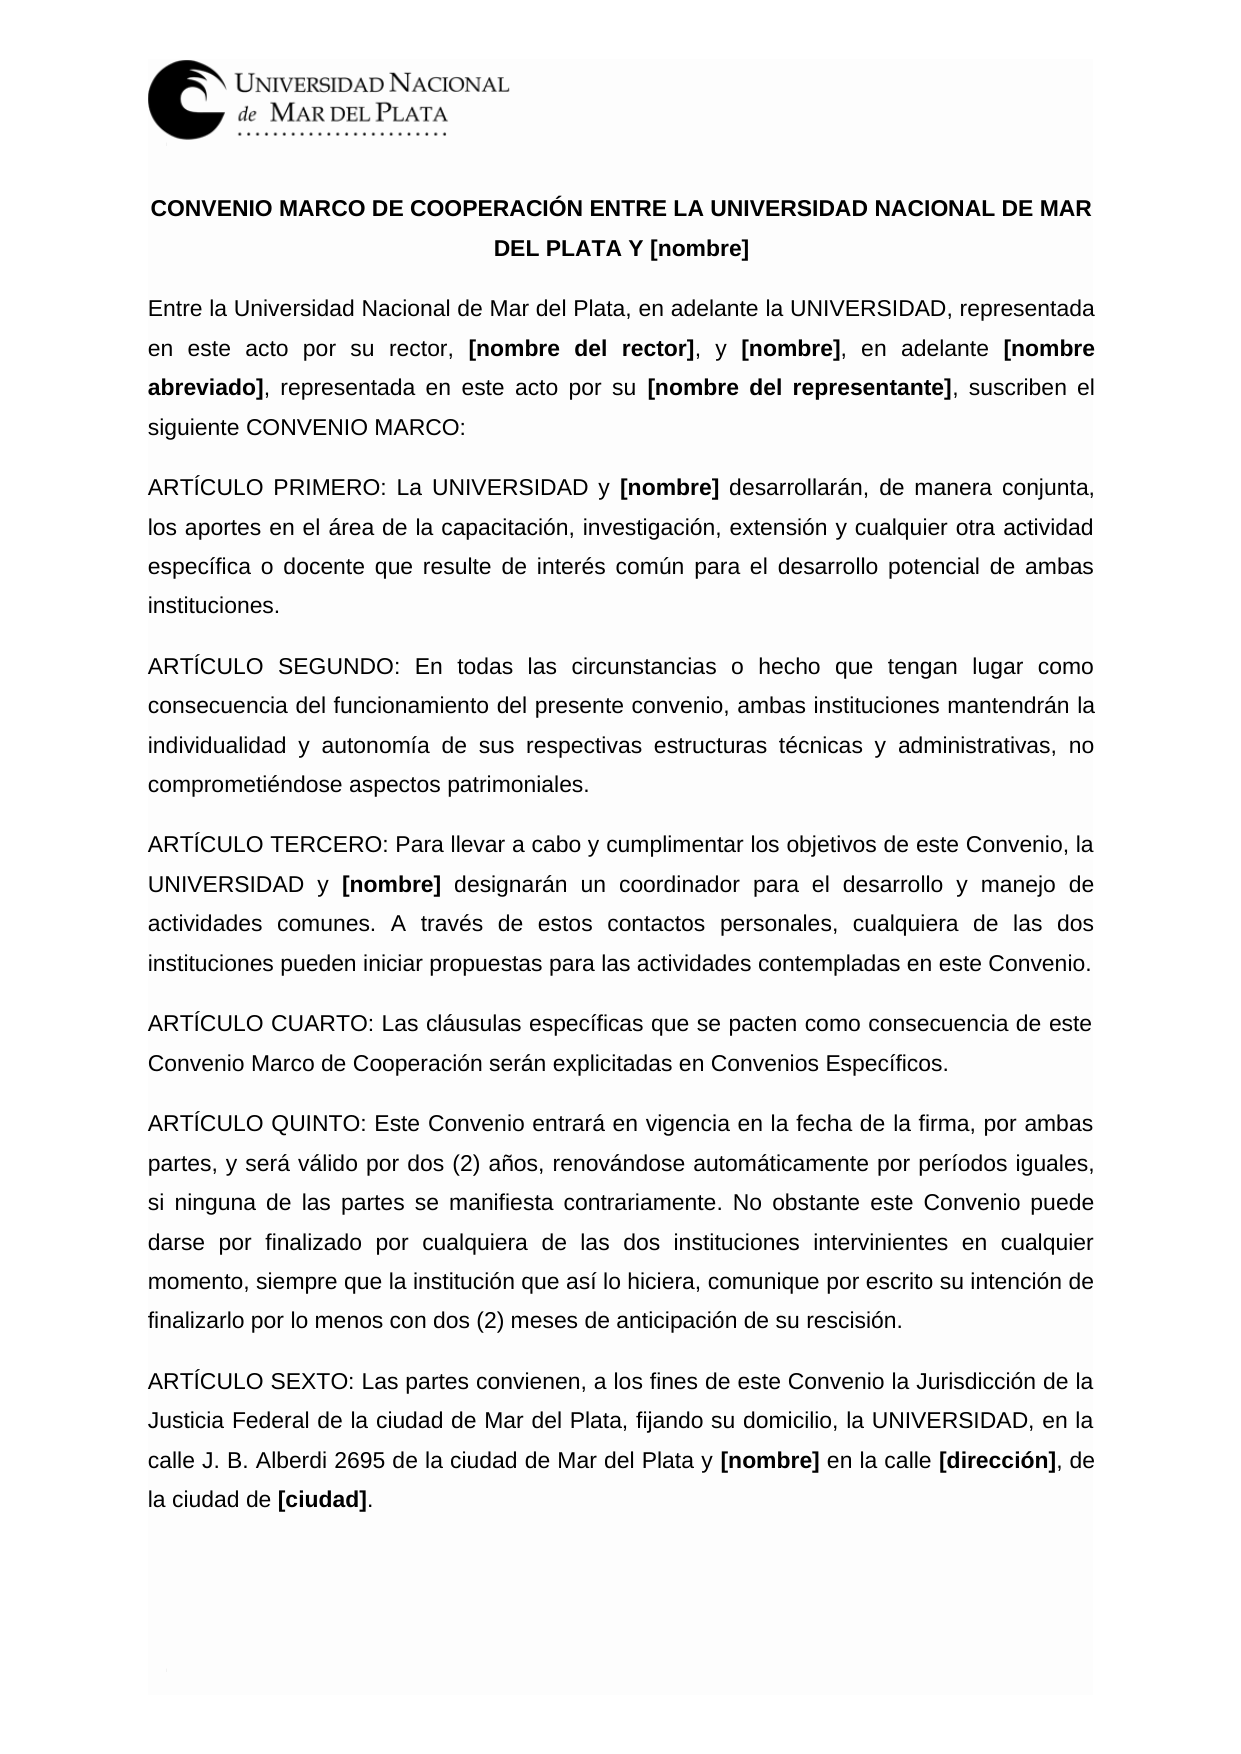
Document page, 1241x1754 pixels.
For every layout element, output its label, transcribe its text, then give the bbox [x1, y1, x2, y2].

text ARTÍCULO SEGUNDO: En todas las circunstancias o hecho que tengan lugar como consecuencia del funcionamiento del presente convenio, ambas instituciones mantendrán la individualidad y autonomía de sus respectivas estructuras técnicas y administrativas, no comprometiéndose aspectos patrimoniales. [148, 653, 1095, 797]
picture [147, 58, 525, 143]
text ARTÍCULO PRIMERO: La UNIVERSIDAD y [nombre] desarrollarán, de manera conjunta, los aportes en el área de la capacitación, investigación, extensión y cualquier otra actividad específica o docente que resulte de interés común para el desarrollo potencial de ambas instituciones. [148, 474, 1095, 619]
text ARTÍCULO TERCERO: Para llevar a cabo y cumplimentar los objetivos de este Convenio, la UNIVERSIDAD y [nombre] designarán un coordinador para el desarrollo y manejo de actividades comunes. A través de estos contactos personales, cualquiera de las dos instituciones pueden iniciar propuestas para las actividades contempladas en este Convenio. [148, 831, 1095, 976]
text ARTÍCULO QUINTO: Este Convenio entrará en vigencia en la fecha de la firma, por ambas partes, y será válido por dos (2) años, renovándose automáticamente por períodos iguales, si ninguna de las partes se manifiesta contrariamente. No obstante este Convenio puede darse por finalizado por cualquiera de las dos instituciones intervinientes en cualquier momento, siempre que la institución que así lo hiciera, comunique por escrito su intención de finalizarlo por lo menos con dos (2) meses de anticipación de su rescisión. [148, 1110, 1095, 1334]
text Entre la Universidad Nacional de Mar del Plata, en adelante la UNIVERSIDAD, representada en este acto por su rector, [nombre del rector], y [nombre], en adelante [nombre abreviado], representada en este acto por su [nombre del representante], suscriben el siguiente CONVENIO MARCO: [148, 295, 1095, 440]
text ARTÍCULO CUARTO: Las cláusulas específicas que se pacten como consecuencia de este Convenio Marco de Cooperación serán explicitadas en Convenios Específicos. [148, 1010, 1093, 1076]
text CONVENIO MARCO DE COOPERACIÓN ENTRE LA UNIVERSIDAD NACIONAL DE MAR DEL PLATA Y [nombre] [148, 195, 1095, 261]
text ARTÍCULO SEXTO: Las partes convienen, a los fines de este Convenio la Jurisdicción de la Justicia Federal de la ciudad de Mar del Plata, fijando su domicilio, la UNIVERSIDAD, en la calle J. B. Alberdi 2695 de la ciudad de Mar del Plata y [nombre] en la calle [dirección], de la ciudad de [ciudad]. [148, 1368, 1095, 1512]
